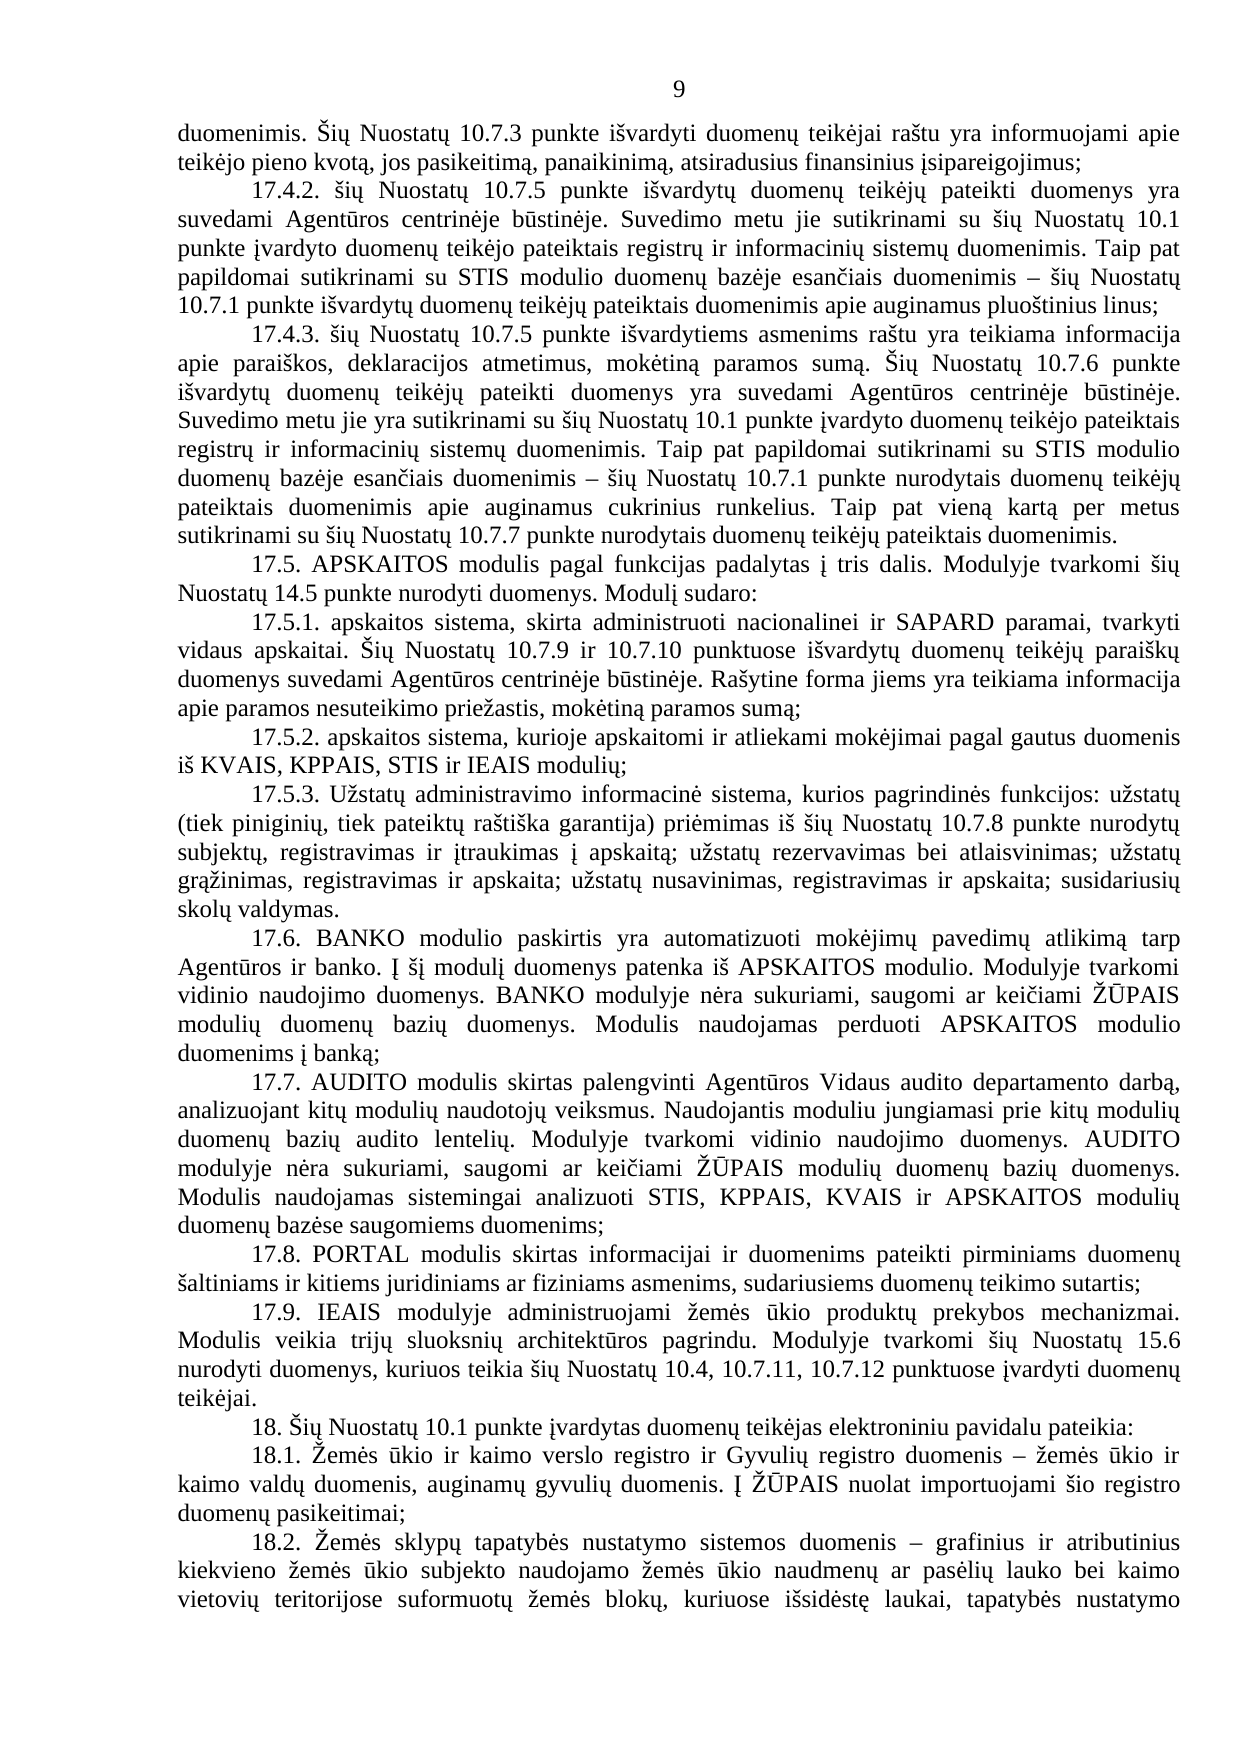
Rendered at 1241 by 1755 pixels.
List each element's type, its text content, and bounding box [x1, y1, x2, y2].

text 17.9. IEAIS modulyje administruojami žemės ūkio produktų prekybos mechanizmai. Modulis veikia trijų sluoksnių architektūros pagrindu. Modulyje tvarkomi šių Nuostatų 15.6 nurodyti duomenys, kuriuos teikia šių Nuostatų 10.4, 10.7.11, 10.7.12 punktuose įvardyti duomenų teikėjai. [177, 1297, 1181, 1412]
text 17.8. PORTAL modulis skirtas informacijai ir duomenims pateikti pirminiams duomenų šaltiniams ir kitiems juridiniams ar fiziniams asmenims, sudariusiems duomenų teikimo sutartis; [177, 1239, 1181, 1297]
text 17.5.2. apskaitos sistema, kurioje apskaitomi ir atliekami mokėjimai pagal gautus duomenis iš KVAIS, KPPAIS, STIS ir IEAIS modulių; [177, 722, 1181, 779]
text 17.5. APSKAITOS modulis pagal funkcijas padalytas į tris dalis. Modulyje tvarkomi šių Nuostatų 14.5 punkte nurodyti duomenys. Modulį sudaro: [177, 549, 1181, 607]
text 18. Šių Nuostatų 10.1 punkte įvardytas duomenų teikėjas elektroniniu pavidalu pateikia: [177, 1412, 1181, 1441]
text 17.7. AUDITO modulis skirtas palengvinti Agentūros Vidaus audito departamento darbą, analizuojant kitų modulių naudotojų veiksmus. Naudojantis moduliu jungiamasi prie kitų modulių duomenų bazių audito lentelių. Modulyje tvarkomi vidinio naudojimo duomenys. AUDITO modulyje nėra sukuriami, saugomi ar keičiami ŽŪPAIS modulių duomenų bazių duomenys. Modulis naudojamas sistemingai analizuoti STIS, KPPAIS, KVAIS ir APSKAITOS modulių duomenų bazėse saugomiems duomenims; [177, 1067, 1181, 1239]
text 18.2. Žemės sklypų tapatybės nustatymo sistemos duomenis – grafinius ir atributinius kiekvieno žemės ūkio subjekto naudojamo žemės ūkio naudmenų ar pasėlių lauko bei kaimo vietovių teritorijose suformuotų žemės blokų, kuriuose išsidėstę laukai, tapatybės nustatymo [177, 1527, 1181, 1613]
text 17.4.3. šių Nuostatų 10.7.5 punkte išvardytiems asmenims raštu yra teikiama informacija apie paraiškos, deklaracijos atmetimus, mokėtiną paramos sumą. Šių Nuostatų 10.7.6 punkte išvardytų duomenų teikėjų pateikti duomenys yra suvedami Agentūros centrinėje būstinėje. Suvedimo metu jie yra sutikrinami su šių Nuostatų 10.1 punkte įvardyto duomenų teikėjo pateiktais registrų ir informacinių sistemų duomenimis. Taip pat papildomai sutikrinami su STIS modulio duomenų bazėje esančiais duomenimis – šių Nuostatų 10.7.1 punkte nurodytais duomenų teikėjų pateiktais duomenimis apie auginamus cukrinius runkelius. Taip pat vieną kartą per metus sutikrinami su šių Nuostatų 10.7.7 punkte nurodytais duomenų teikėjų pateiktais duomenimis. [177, 319, 1181, 549]
text 17.5.3. Užstatų administravimo informacinė sistema, kurios pagrindinės funkcijos: užstatų (tiek piniginių, tiek pateiktų raštiška garantija) priėmimas iš šių Nuostatų 10.7.8 punkte nurodytų subjektų, registravimas ir įtraukimas į apskaitą; užstatų rezervavimas bei atlaisvinimas; užstatų grąžinimas, registravimas ir apskaita; užstatų nusavinimas, registravimas ir apskaita; susidariusių skolų valdymas. [177, 779, 1181, 923]
text 17.4.2. šių Nuostatų 10.7.5 punkte išvardytų duomenų teikėjų pateikti duomenys yra suvedami Agentūros centrinėje būstinėje. Suvedimo metu jie sutikrinami su šių Nuostatų 10.1 punkte įvardyto duomenų teikėjo pateiktais registrų ir informacinių sistemų duomenimis. Taip pat papildomai sutikrinami su STIS modulio duomenų bazėje esančiais duomenimis – šių Nuostatų 10.7.1 punkte išvardytų duomenų teikėjų pateiktais duomenimis apie auginamus pluoštinius linus; [177, 176, 1181, 319]
text 17.5.1. apskaitos sistema, skirta administruoti nacionalinei ir SAPARD paramai, tvarkyti vidaus apskaitai. Šių Nuostatų 10.7.9 ir 10.7.10 punktuose išvardytų duomenų teikėjų paraiškų duomenys suvedami Agentūros centrinėje būstinėje. Rašytine forma jiems yra teikiama informacija apie paramos nesuteikimo priežastis, mokėtiną paramos sumą; [177, 607, 1181, 722]
text duomenimis. Šių Nuostatų 10.7.3 punkte išvardyti duomenų teikėjai raštu yra informuojami apie teikėjo pieno kvotą, jos pasikeitimą, panaikinimą, atsiradusius finansinius įsipareigojimus; [177, 118, 1181, 176]
text 17.6. BANKO modulio paskirtis yra automatizuoti mokėjimų pavedimų atlikimą tarp Agentūros ir banko. Į šį modulį duomenys patenka iš APSKAITOS modulio. Modulyje tvarkomi vidinio naudojimo duomenys. BANKO modulyje nėra sukuriami, saugomi ar keičiami ŽŪPAIS modulių duomenų bazių duomenys. Modulis naudojamas perduoti APSKAITOS modulio duomenims į banką; [177, 923, 1181, 1067]
text 18.1. Žemės ūkio ir kaimo verslo registro ir Gyvulių registro duomenis – žemės ūkio ir kaimo valdų duomenis, auginamų gyvulių duomenis. Į ŽŪPAIS nuolat importuojami šio registro duomenų pasikeitimai; [177, 1441, 1181, 1527]
